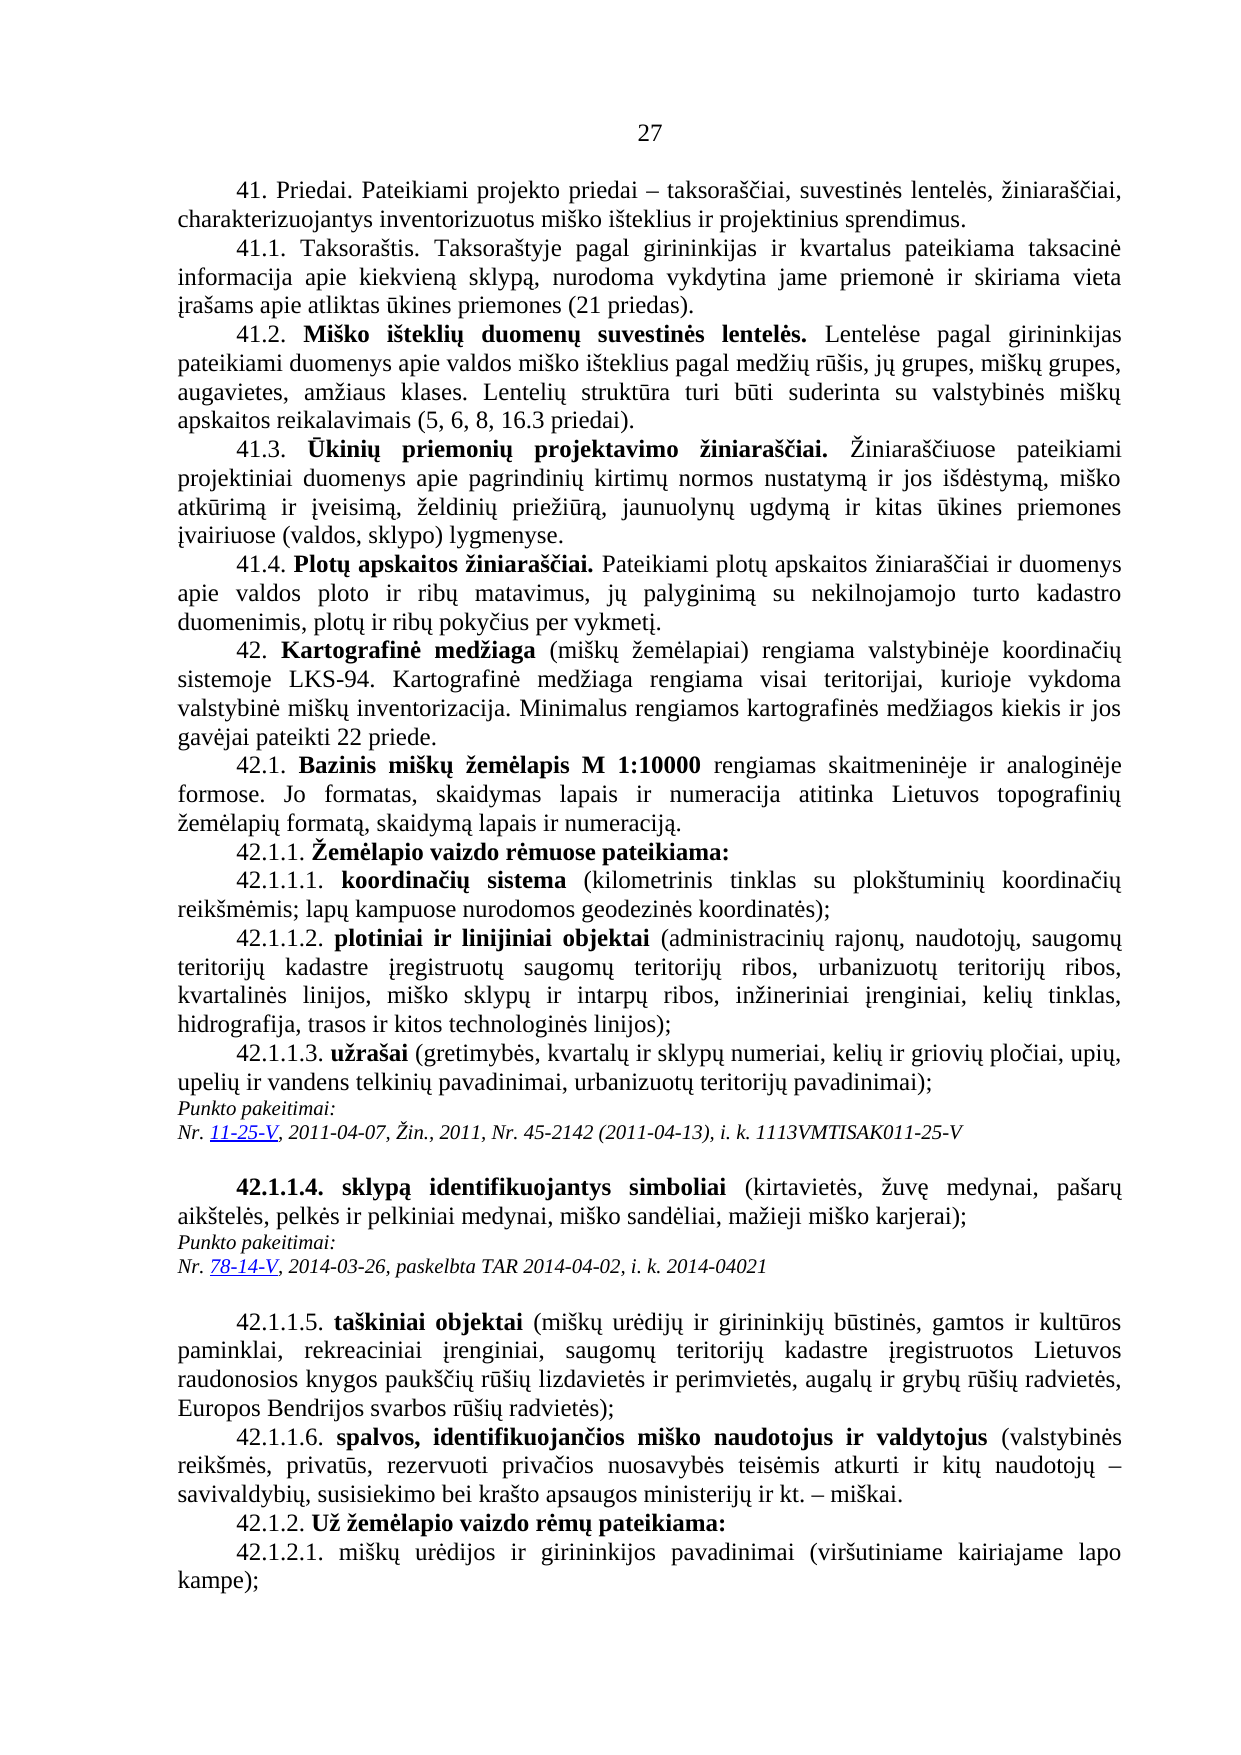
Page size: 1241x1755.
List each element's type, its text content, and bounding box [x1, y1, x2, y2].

text 42.1.2.1. miškų urėdijos ir girininkijos pavadinimai (viršutiniame kairiajame lapo kampe); [177, 1537, 1122, 1594]
text 41.4. Plotų apskaitos žiniaraščiai. Pateikiami plotų apskaitos žiniaraščiai ir duomenys apie valdos ploto ir ribų matavimus, jų palyginimą su nekilnojamojo turto kadastro duomenimis, plotų ir ribų pokyčius per vykmetį. [177, 549, 1122, 636]
text 41.2. Miško išteklių duomenų suvestinės lentelės. Lentelėse pagal girininkijas pateikiami duomenys apie valdos miško išteklius pagal medžių rūšis, jų grupes, miškų grupes, augavietes, amžiaus klases. Lentelių struktūra turi būti suderinta su valstybinės miškų apskaitos reikalavimais (5, 6, 8, 16.3 priedai). [177, 319, 1122, 434]
text Punkto pakeitimai: [177, 1230, 1122, 1254]
text Nr. 11-25-V, 2011-04-07, Žin., 2011, Nr. 45-2142 (2011-04-13), i. k. 1113VMTISAK011-25-V [177, 1120, 1122, 1144]
text 42.1.1.2. plotiniai ir linijiniai objektai (administracinių rajonų, naudotojų, saugomų teritorijų kadastre įregistruotų saugomų teritorijų ribos, urbanizuotų teritorijų ribos, kvartalinės linijos, miško sklypų ir intarpų ribos, inžineriniai įrenginiai, kelių tinklas, hidrografija, trasos ir kitos technologinės linijos); [177, 923, 1122, 1038]
text Punkto pakeitimai: [177, 1096, 1122, 1120]
text 42.1.1.4. sklypą identifikuojantys simboliai (kirtavietės, žuvę medynai, pašarų aikštelės, pelkės ir pelkiniai medynai, miško sandėliai, mažieji miško karjerai); [177, 1172, 1122, 1230]
text Nr. 78-14-V, 2014-03-26, paskelbta TAR 2014-04-02, i. k. 2014-04021 [177, 1254, 1122, 1278]
text 42.1.1.3. užrašai (gretimybės, kvartalų ir sklypų numeriai, kelių ir griovių pločiai, upių, upelių ir vandens telkinių pavadinimai, urbanizuotų teritorijų pavadinimai); [177, 1038, 1122, 1096]
text 42.1.1.5. taškiniai objektai (miškų urėdijų ir girininkijų būstinės, gamtos ir kultūros paminklai, rekreaciniai įrenginiai, saugomų teritorijų kadastre įregistruotos Lietuvos raudonosios knygos paukščių rūšių lizdavietės ir perimvietės, augalų ir grybų rūšių radvietės, Europos Bendrijos svarbos rūšių radvietės); [177, 1307, 1122, 1422]
text 42. Kartografinė medžiaga (miškų žemėlapiai) rengiama valstybinėje koordinačių sistemoje LKS-94. Kartografinė medžiaga rengiama visai teritorijai, kurioje vykdoma valstybinė miškų inventorizacija. Minimalus rengiamos kartografinės medžiagos kiekis ir jos gavėjai pateikti 22 priede. [177, 636, 1122, 751]
text 42.1. Bazinis miškų žemėlapis M 1:10000 rengiamas skaitmeninėje ir analoginėje formose. Jo formatas, skaidymas lapais ir numeracija atitinka Lietuvos topografinių žemėlapių formatą, skaidymą lapais ir numeraciją. [177, 751, 1122, 837]
text 42.1.1.1. koordinačių sistema (kilometrinis tinklas su plokštuminių koordinačių reikšmėmis; lapų kampuose nurodomos geodezinės koordinatės); [177, 866, 1122, 923]
text 42.1.1.6. spalvos, identifikuojančios miško naudotojus ir valdytojus (valstybinės reikšmės, privatūs, rezervuoti privačios nuosavybės teisėmis atkurti ir kitų naudotojų – savivaldybių, susisiekimo bei krašto apsaugos ministerijų ir kt. – miškai. [177, 1422, 1122, 1508]
text 41.1. Taksoraštis. Taksoraštyje pagal girininkijas ir kvartalus pateikiama taksacinė informacija apie kiekvieną sklypą, nurodoma vykdytina jame priemonė ir skiriama vieta įrašams apie atliktas ūkines priemones (21 priedas). [177, 233, 1122, 319]
text 42.1.2. Už žemėlapio vaizdo rėmų pateikiama: [177, 1508, 1122, 1537]
text 41.3. Ūkinių priemonių projektavimo žiniaraščiai. Žiniaraščiuose pateikiami projektiniai duomenys apie pagrindinių kirtimų normos nustatymą ir jos išdėstymą, miško atkūrimą ir įveisimą, želdinių priežiūrą, jaunuolynų ugdymą ir kitas ūkines priemones įvairiuose (valdos, sklypo) lygmenyse. [177, 434, 1122, 549]
text 42.1.1. Žemėlapio vaizdo rėmuose pateikiama: [177, 837, 1122, 866]
text 41. Priedai. Pateikiami projekto priedai – taksoraščiai, suvestinės lentelės, žiniaraščiai, charakterizuojantys inventorizuotus miško išteklius ir projektinius sprendimus. [177, 176, 1122, 233]
